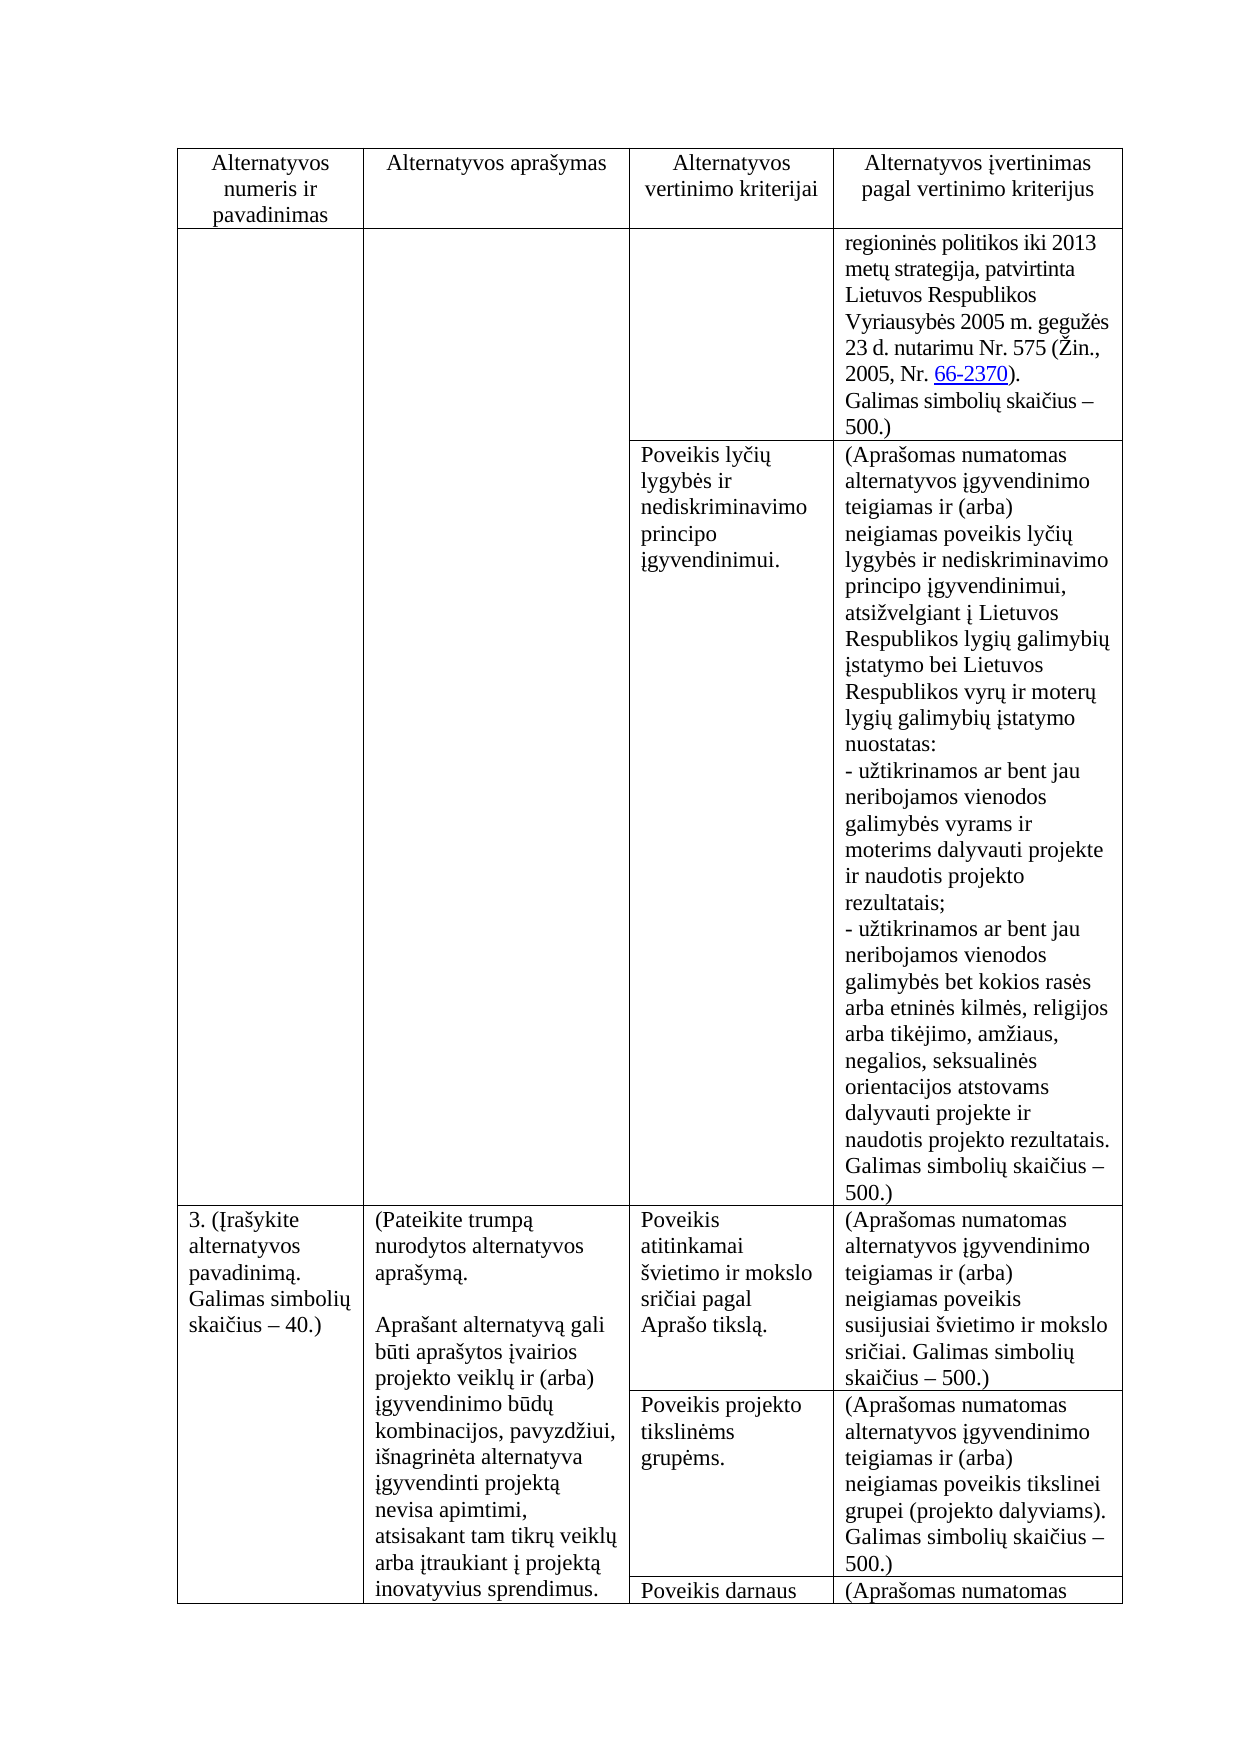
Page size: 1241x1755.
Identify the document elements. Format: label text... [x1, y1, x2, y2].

table_cell Poveikis atitinkamai švietimo ir mokslo sričiai pagal Aprašo tikslą. [630, 1206, 833, 1390]
table_cell (Aprašomas numatomas alternatyvos įgyvendinimo teigiamas ir (arba) neigiamas poveikis lyčių lygybės ir nediskriminavimo principo įgyvendinimui, atsižvelgiant į Lietuvos Respublikos lygių galimybių įstatymo bei Lietuvos Respublikos vyrų ir moterų lygių galimybių įstatymo nuostatas: - užtikrinamos ar bent jau neribojamos vienodos galimybės vyrams ir moterims dalyvauti projekte ir naudotis projekto rezultatais; - užtikrinamos ar bent jau neribojamos vienodos galimybės bet kokios rasės arba etninės kilmės, religijos arba tikėjimo, amžiaus, negalios, seksualinės orientacijos atstovams dalyvauti projekte ir naudotis projekto rezultatais. Galimas simbolių skaičius – 500.) [834, 441, 1122, 1205]
table_cell (Pateikite trumpą nurodytos alternatyvos aprašymą. Aprašant alternatyvą gali būti aprašytos įvairios projekto veiklų ir (arba) įgyvendinimo būdų kombinacijos, pavyzdžiui, išnagrinėta alternatyva įgyvendinti projektą nevisa apimtimi, atsisakant tam tikrų veiklų arba įtraukiant į projektą inovatyvius sprendimus. [364, 1206, 629, 1603]
table_cell Poveikis lyčių lygybės ir nediskriminavimo principo įgyvendinimui. [630, 441, 833, 1205]
table_cell [178, 229, 363, 1205]
table_header Alternatyvos aprašymas [364, 149, 629, 228]
table_cell Poveikis projekto tikslinėms grupėms. [630, 1391, 833, 1576]
table_cell [630, 229, 833, 439]
table_header Alternatyvos vertinimo kriterijai [630, 149, 833, 228]
table_cell regioninės politikos iki 2013 metų strategija, patvirtinta Lietuvos Respublikos Vyriausybės 2005 m. gegužės 23 d. nutarimu Nr. 575 (Žin., 2005, Nr. 66-2370). Galimas simbolių skaičius – 500.) [834, 229, 1122, 439]
table_cell (Aprašomas numatomas alternatyvos įgyvendinimo teigiamas ir (arba) neigiamas poveikis susijusiai švietimo ir mokslo sričiai. Galimas simbolių skaičius – 500.) [834, 1206, 1122, 1390]
table_header Alternatyvos numeris ir pavadinimas [178, 149, 363, 228]
table_cell 3. (Įrašykite alternatyvos pavadinimą. Galimas simbolių skaičius – 40.) [178, 1206, 363, 1603]
table_cell [364, 229, 629, 1205]
table_cell Poveikis darnaus [630, 1577, 833, 1603]
table_header Alternatyvos įvertinimas pagal vertinimo kriterijus [834, 149, 1122, 228]
table_cell (Aprašomas numatomas [834, 1577, 1122, 1603]
table_cell (Aprašomas numatomas alternatyvos įgyvendinimo teigiamas ir (arba) neigiamas poveikis tikslinei grupei (projekto dalyviams). Galimas simbolių skaičius – 500.) [834, 1391, 1122, 1576]
